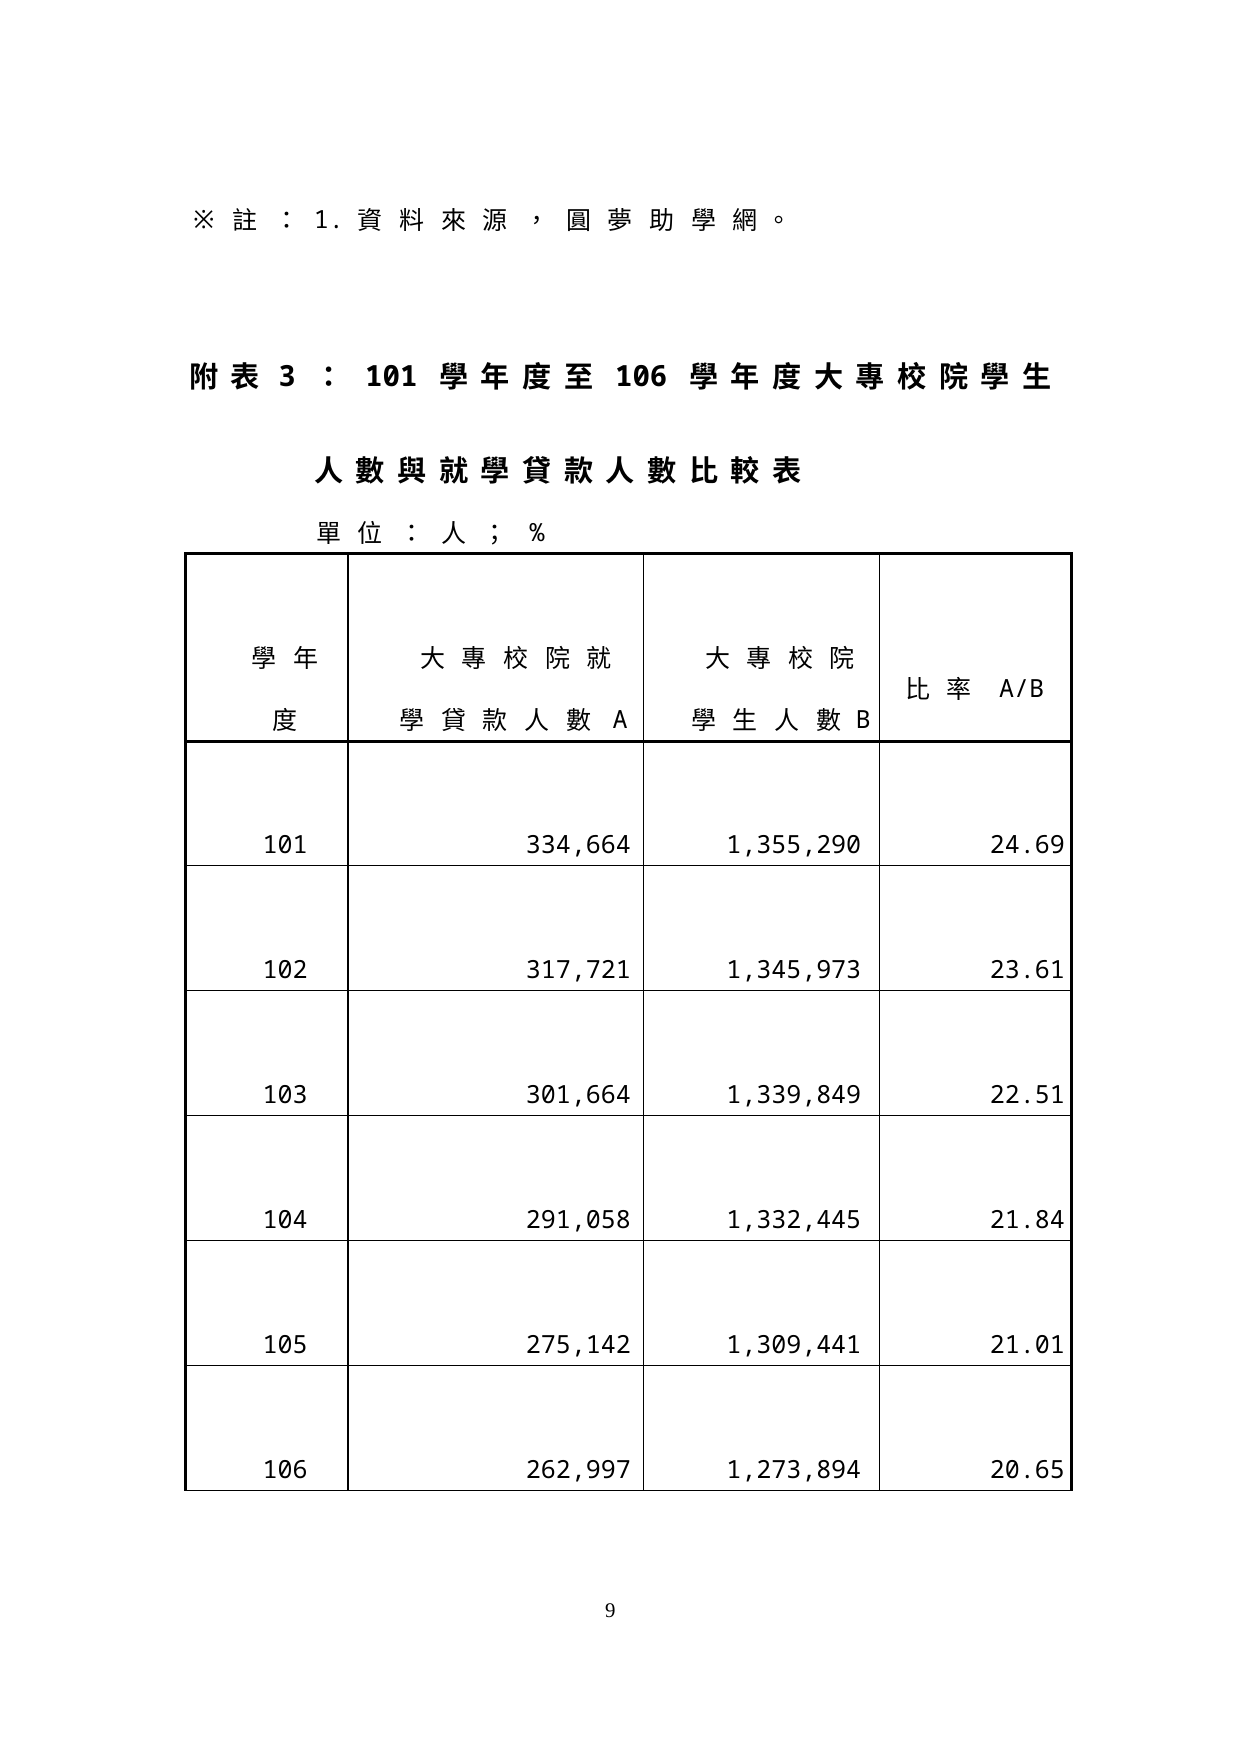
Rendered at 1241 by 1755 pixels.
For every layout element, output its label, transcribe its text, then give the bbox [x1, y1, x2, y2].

text 附表3：101學年度至106學年度大專校院學生人數與就學貸款人數比較表 單位：人；% [183, 302, 1058, 552]
table_header 比率A/B [880, 555, 1070, 740]
table_cell 106 [187, 1366, 347, 1490]
table_cell 21.84 [880, 1116, 1070, 1240]
table_cell 104 [187, 1116, 347, 1240]
table_cell 1,339,849 [644, 991, 879, 1115]
table_header 學年度 [187, 555, 347, 740]
table_cell 21.01 [880, 1241, 1070, 1365]
table_cell 22.51 [880, 991, 1070, 1115]
table_cell 24.69 [880, 743, 1070, 865]
table_cell 101 [187, 743, 347, 865]
table_cell 1,273,894 [644, 1366, 879, 1490]
table_cell 275,142 [349, 1241, 643, 1365]
table_cell 1,355,290 [644, 743, 879, 865]
table_cell 262,997 [349, 1366, 643, 1490]
text ※註：1.資料來源，圓夢助學網。 [183, 177, 1058, 240]
table_cell 102 [187, 866, 347, 990]
table_header 大專校院就學貸款人數A [349, 555, 643, 740]
table_cell 1,309,441 [644, 1241, 879, 1365]
table_cell 291,058 [349, 1116, 643, 1240]
table_cell 20.65 [880, 1366, 1070, 1490]
table_cell 301,664 [349, 991, 643, 1115]
table_cell 334,664 [349, 743, 643, 865]
table_cell 105 [187, 1241, 347, 1365]
table_header 大專校院學生人數B [644, 555, 879, 740]
table_cell 1,332,445 [644, 1116, 879, 1240]
table_cell 1,345,973 [644, 866, 879, 990]
table_cell 317,721 [349, 866, 643, 990]
table_cell 103 [187, 991, 347, 1115]
table_cell 23.61 [880, 866, 1070, 990]
